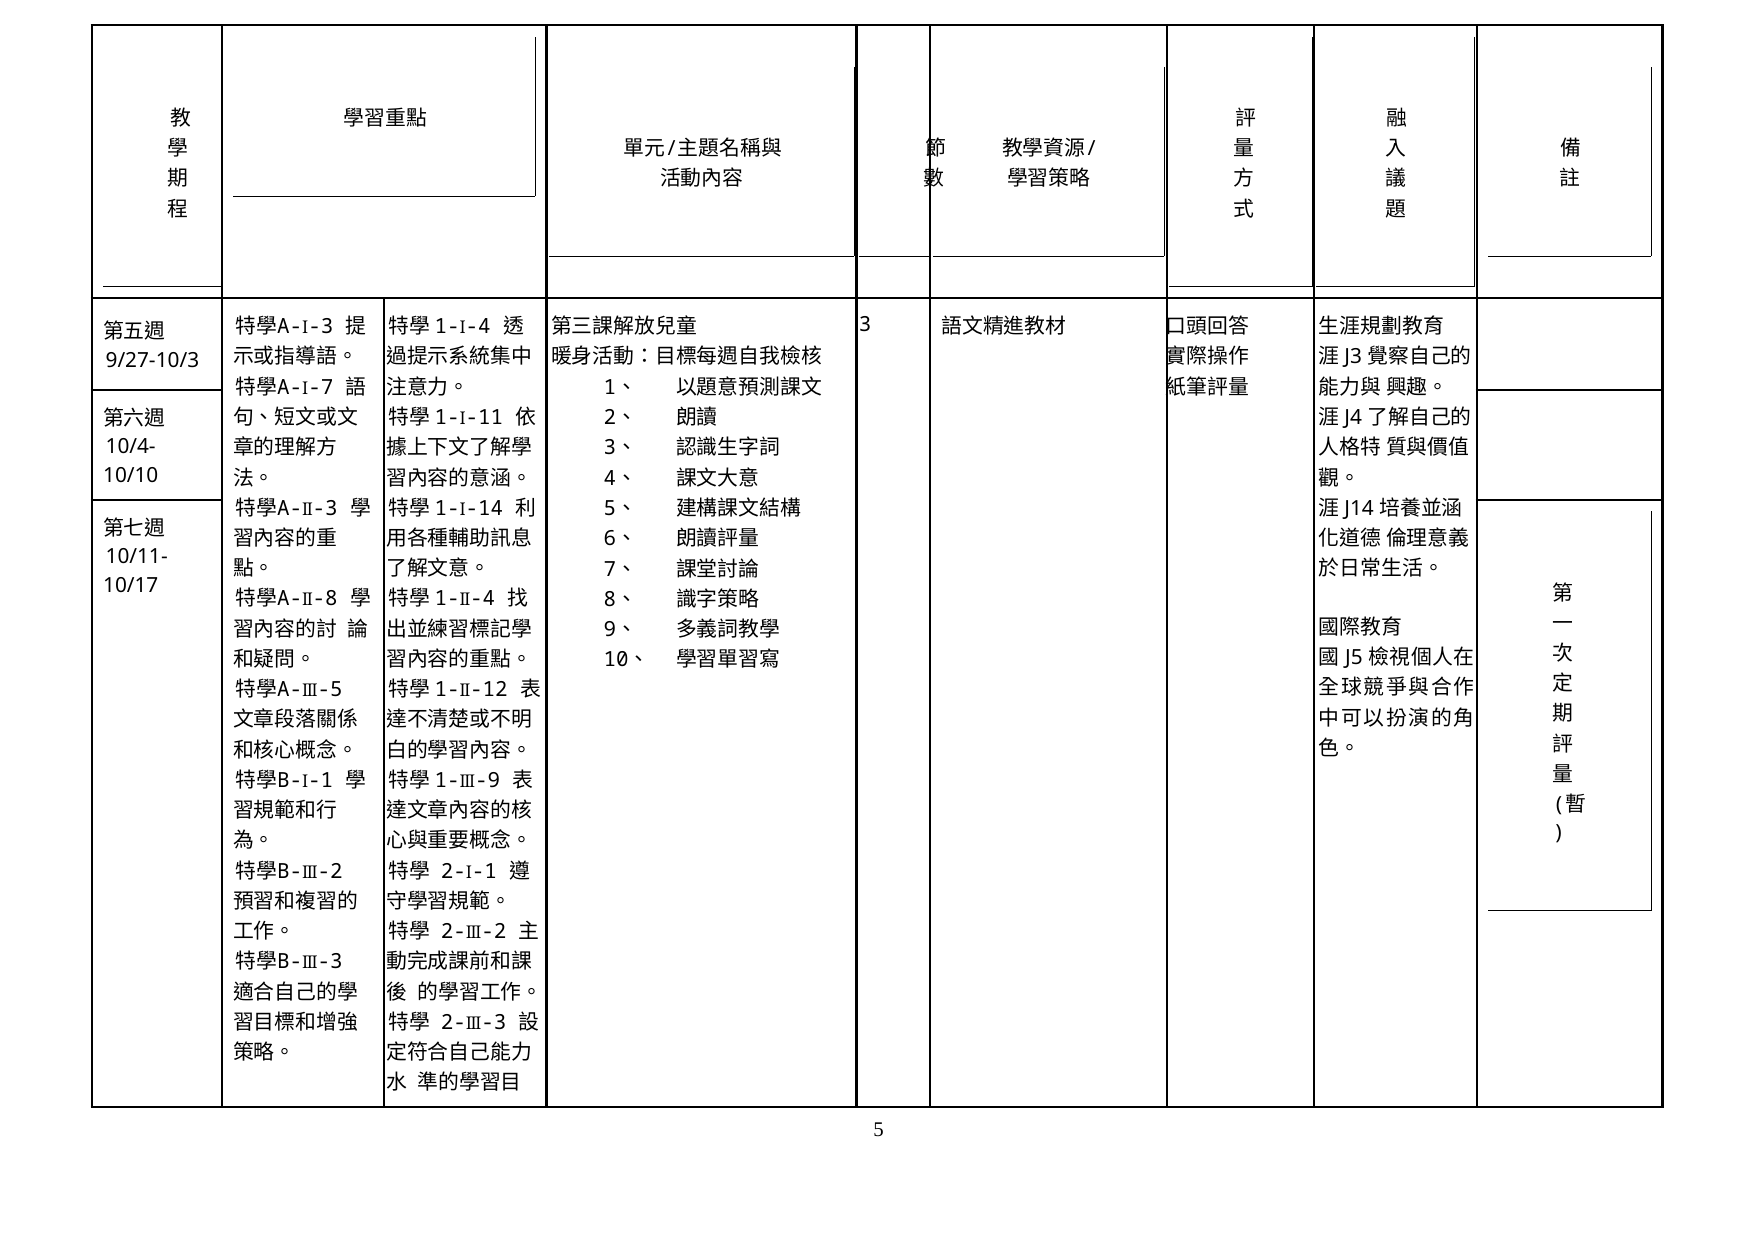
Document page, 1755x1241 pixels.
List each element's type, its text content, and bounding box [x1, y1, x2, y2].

table_cell 第一次定期評量(暫) [1478, 501, 1661, 1106]
table_header 學習重點 [223, 26, 545, 297]
table_header 融入議題 [1315, 26, 1476, 297]
table_cell 特學A-Ⅰ-3 提示或指導語。 特學A-Ⅰ-7 語句、短文或文 章的理解方法。 特學A-Ⅱ-3 學習內容的重點。 特學A-Ⅱ-8 學習內容的討 論和疑問。 特學A-Ⅲ-5 文章段落關係 和核心概念。 特學B-Ⅰ-1 學習規範和行 為。 特學B-Ⅲ-2 預習和複習的 工作。 特學B-Ⅲ-3 適合自己的學 習目標和增強策略。 [223, 299, 383, 1106]
table_header 備註 [1478, 26, 1661, 297]
table_cell 生涯規劃教育 涯 J3 覺察自己的能力與 興趣。 涯 J4 了解自己的人格特 質與價值觀。 涯 J14 培養並涵化道德 倫理意義於日常生活。 國際教育 國 J5 檢視個人在全球競爭與合作中可以扮演的角色。 [1315, 299, 1476, 1106]
table_cell 口頭回答 實際操作 紙筆評量 [1168, 299, 1313, 1106]
table_header 節數 [858, 26, 929, 297]
table_cell 第三課解放兒童 暖身活動：目標每週自我檢核 以題意預測課文 朗讀 認識生字詞 課文大意 建構課文結構 朗讀評量 課堂討論 識字策略 多義詞教學 學習單習寫 [548, 299, 855, 1106]
table_cell 第六週 10/4-10/10 [93, 391, 221, 499]
table_cell 語文精進教材 [931, 299, 1166, 1106]
table_header 教學資源/學習策略 [931, 26, 1166, 297]
table_header 評量方式 [1168, 26, 1313, 297]
table_cell 特學1-Ⅰ-4 透過提示系統集中注意力。 特學1-Ⅰ-11 依據上下文了解學 習內容的意涵。 特學1-Ⅰ-14 利用各種輔助訊息 了解文意。 特學1-Ⅱ-4 找出並練習標記學習內容的重點。 特學1-Ⅱ-12 表達不清楚或不明 白的學習內容。 特學1-Ⅲ-9 表達文章內容的核 心與重要概念。 特學 2-Ⅰ-1 遵守學習規範。 特學 2-Ⅲ-2 主動完成課前和課後 的學習工作。 特學 2-Ⅲ-3 設定符合自己能力水 準的學習目 [385, 299, 545, 1106]
table_header 教學期程 [93, 26, 221, 297]
table_header 單元/主題名稱與活動內容 [548, 26, 855, 297]
table_cell [1478, 299, 1661, 389]
table_cell 第五週 9/27-10/3 [93, 299, 221, 389]
table_cell [1478, 391, 1661, 499]
table_cell 3 [858, 299, 929, 1106]
table_cell 第七週 10/11-10/17 [93, 501, 221, 1106]
